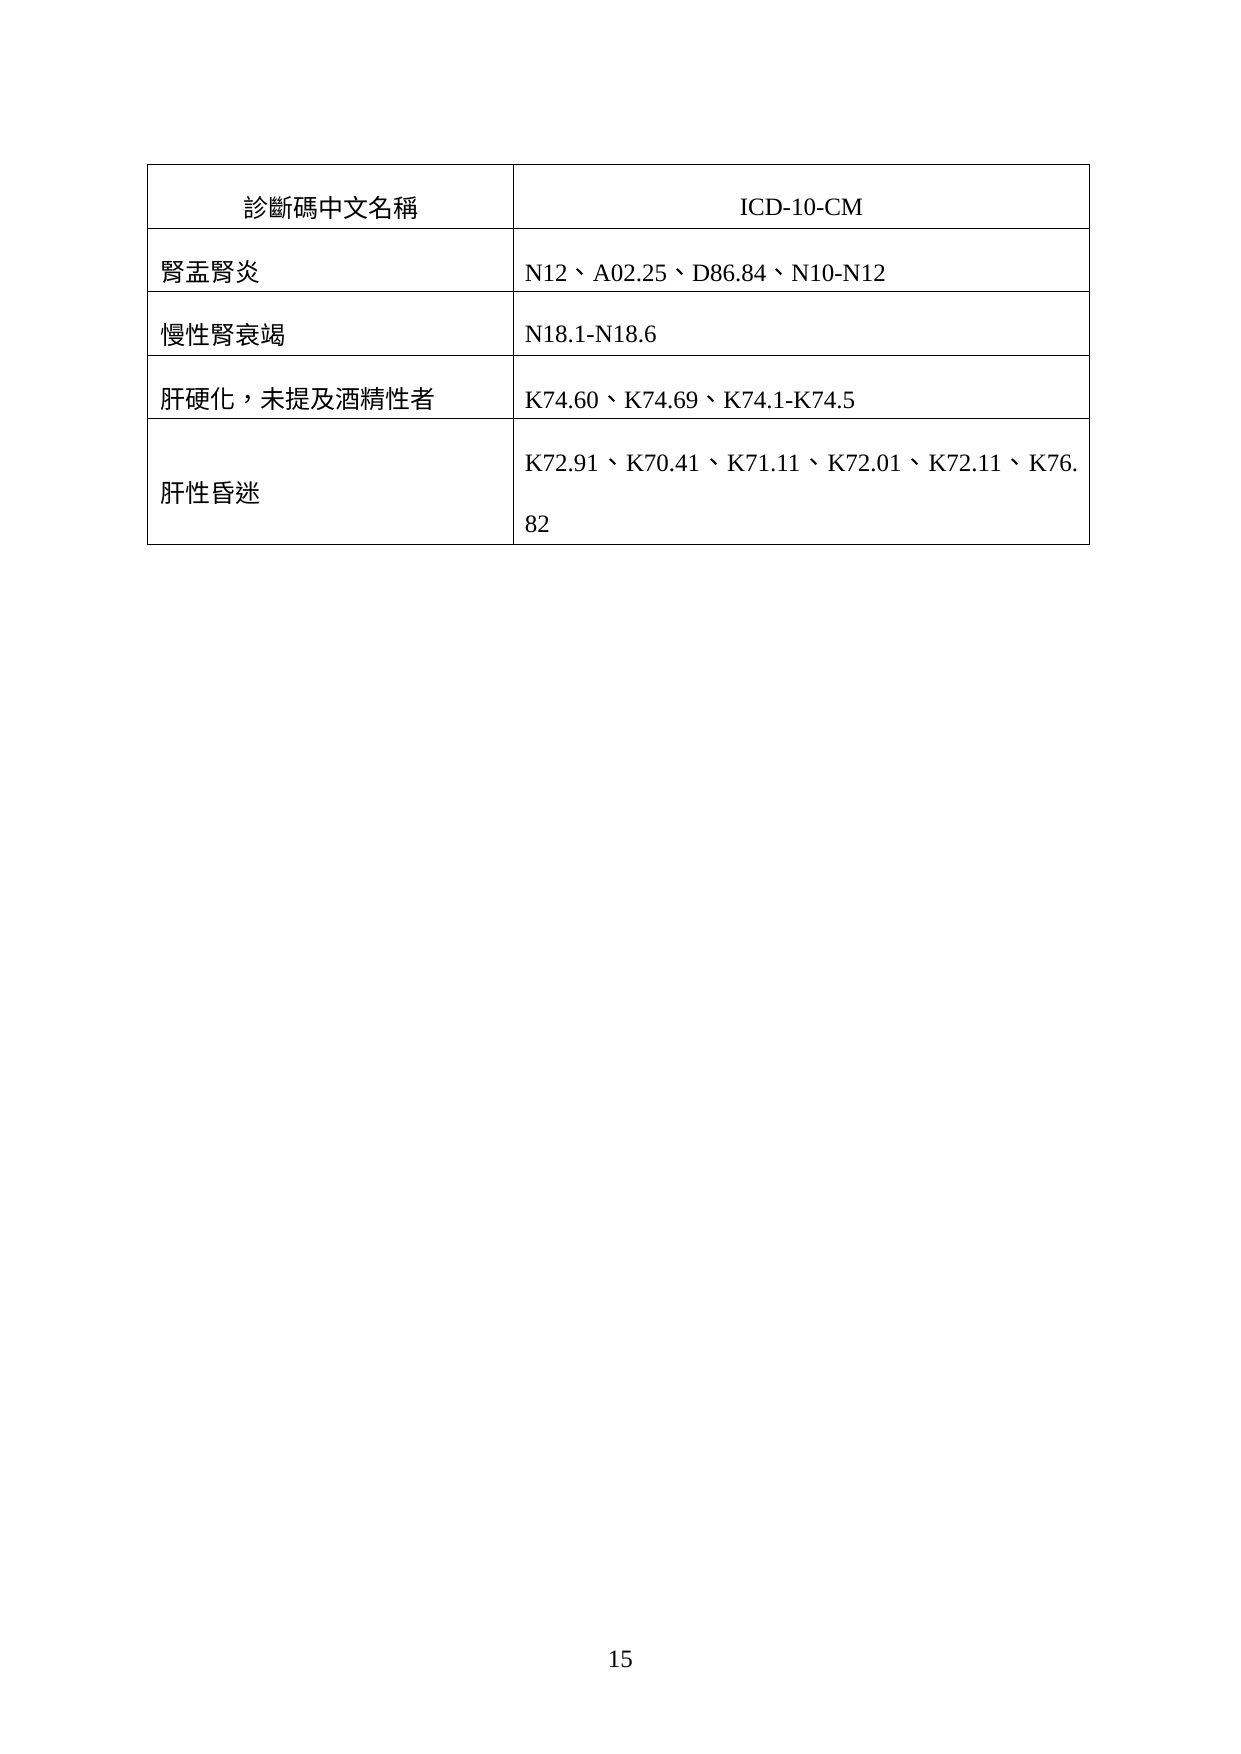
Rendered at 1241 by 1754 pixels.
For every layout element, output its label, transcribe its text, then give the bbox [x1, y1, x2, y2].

table_cell 肝性昏迷 [148, 419, 513, 544]
table_cell N12、A02.25、D86.84、N10-N12 [514, 229, 1089, 291]
table_header 診斷碼中文名稱 [148, 165, 513, 227]
table_cell 腎盂腎炎 [148, 229, 513, 291]
table_cell K72.91、K70.41、K71.11、K72.01、K72.11、K76.82 [514, 419, 1089, 544]
table_cell 慢性腎衰竭 [148, 292, 513, 354]
table_cell 肝硬化，未提及酒精性者 [148, 356, 513, 418]
table_cell K74.60、K74.69、K74.1-K74.5 [514, 356, 1089, 418]
table_cell N18.1-N18.6 [514, 292, 1089, 354]
table_header ICD-10-CM [514, 165, 1089, 227]
